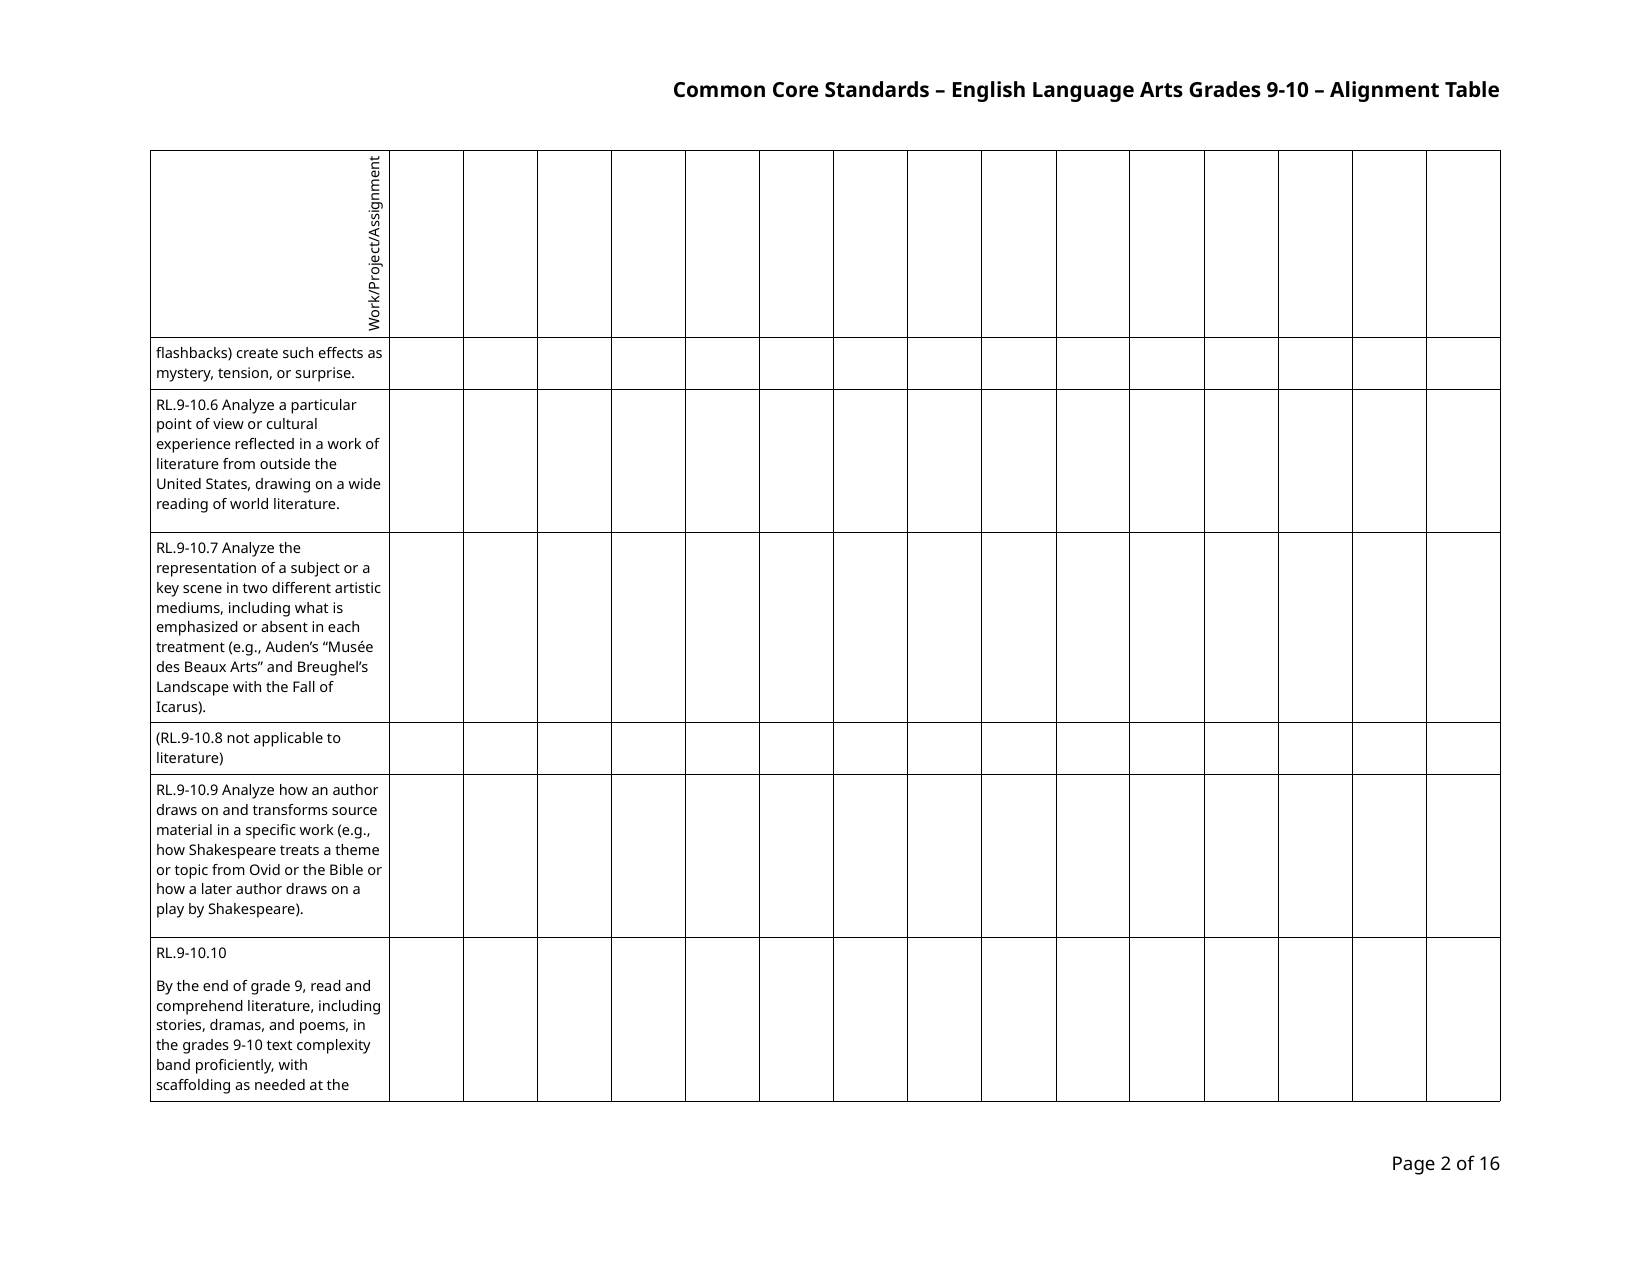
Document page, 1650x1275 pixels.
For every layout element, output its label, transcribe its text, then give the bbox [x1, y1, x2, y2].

table_cell [464, 390, 537, 532]
table_cell [1279, 338, 1352, 388]
table_header [1279, 151, 1352, 337]
table_header [538, 151, 611, 337]
table_cell [1057, 338, 1129, 388]
table_cell [982, 390, 1056, 532]
table_cell [760, 938, 833, 1101]
table_cell [760, 723, 833, 774]
table_cell [390, 338, 463, 388]
table_header [1130, 151, 1204, 337]
table_cell [1057, 775, 1129, 937]
table_cell [834, 775, 907, 937]
table_cell [1353, 338, 1426, 388]
table_cell [760, 775, 833, 937]
table_cell [1353, 723, 1426, 774]
table_cell [908, 938, 981, 1101]
table_cell [982, 775, 1056, 937]
table_cell RL.9-10.7 Analyze the representation of a subject or a key scene in two different artistic mediums, including what is emphasized or absent in each treatment (e.g., Auden’s “Musée des Beaux Arts” and Breughel’s Landscape with the Fall of Icarus). [151, 533, 389, 722]
table_cell [538, 338, 611, 388]
table_cell [1130, 775, 1204, 937]
table_cell [982, 723, 1056, 774]
table_cell [1057, 723, 1129, 774]
table_cell [1427, 775, 1500, 937]
table_cell [390, 533, 463, 722]
table_cell [1279, 938, 1352, 1101]
table_cell [1427, 938, 1500, 1101]
table_cell [390, 775, 463, 937]
table_cell [1427, 338, 1500, 388]
table_cell [982, 338, 1056, 388]
table_cell [1130, 938, 1204, 1101]
table_cell [464, 938, 537, 1101]
table_cell [1205, 723, 1278, 774]
table_cell RL.9-10.10 By the end of grade 9, read and comprehend literature, including stories, dramas, and poems, in the grades 9-10 text complexity band proficiently, with scaffolding as needed at the [151, 938, 389, 1101]
table_cell [464, 533, 537, 722]
table_cell [1427, 390, 1500, 532]
table_cell [1205, 338, 1278, 388]
table_header [1205, 151, 1278, 337]
table_header [1057, 151, 1129, 337]
table_header [760, 151, 833, 337]
table_cell [612, 338, 685, 388]
table_cell [1130, 390, 1204, 532]
table_cell [908, 338, 981, 388]
table_cell [1353, 775, 1426, 937]
table_cell [1205, 775, 1278, 937]
table_cell [612, 938, 685, 1101]
table_cell [760, 390, 833, 532]
table_header [612, 151, 685, 337]
table_cell [686, 723, 759, 774]
table_header [464, 151, 537, 337]
table_cell [464, 723, 537, 774]
table_cell [1205, 533, 1278, 722]
table_cell [1205, 390, 1278, 532]
table_cell [1057, 533, 1129, 722]
table_header [390, 151, 463, 337]
table_cell [612, 390, 685, 532]
table_cell [1130, 338, 1204, 388]
table_cell [760, 533, 833, 722]
table_cell [982, 938, 1056, 1101]
table_cell [1130, 723, 1204, 774]
table_cell [686, 938, 759, 1101]
table_header [1427, 151, 1500, 337]
table_cell [538, 390, 611, 532]
table_header [686, 151, 759, 337]
table_cell [1130, 533, 1204, 722]
table_cell [834, 533, 907, 722]
table_cell RL.9-10.9 Analyze how an author draws on and transforms source material in a specific work (e.g., how Shakespeare treats a theme or topic from Ovid or the Bible or how a later author draws on a play by Shakespeare). [151, 775, 389, 937]
table_cell [464, 338, 537, 388]
table_cell [908, 533, 981, 722]
table_cell [908, 390, 981, 532]
table_header Work/Project/Assignment [151, 151, 389, 337]
table_cell [1279, 390, 1352, 532]
table_header [1353, 151, 1426, 337]
table_cell [1279, 723, 1352, 774]
table_cell [612, 533, 685, 722]
table_cell [908, 775, 981, 937]
table_cell [612, 723, 685, 774]
table_header [908, 151, 981, 337]
table_cell [538, 775, 611, 937]
table_cell [1279, 775, 1352, 937]
table_cell [1057, 390, 1129, 532]
table_cell [390, 723, 463, 774]
table_cell [1057, 938, 1129, 1101]
table_cell [390, 390, 463, 532]
table_cell [686, 390, 759, 532]
table_cell [982, 533, 1056, 722]
table_cell [908, 723, 981, 774]
table_cell [834, 723, 907, 774]
table_cell [834, 390, 907, 532]
table_cell [464, 775, 537, 937]
table_cell [390, 938, 463, 1101]
table_cell [686, 338, 759, 388]
table_cell flashbacks) create such effects as mystery, tension, or surprise. [151, 338, 389, 388]
table_cell [1353, 533, 1426, 722]
table_cell [538, 723, 611, 774]
table_cell [834, 938, 907, 1101]
table_cell [538, 938, 611, 1101]
table_header [834, 151, 907, 337]
table_cell [686, 533, 759, 722]
table_cell [1427, 533, 1500, 722]
table_cell [538, 533, 611, 722]
table_cell [686, 775, 759, 937]
table_cell (RL.9-10.8 not applicable to literature) [151, 723, 389, 774]
table_cell [760, 338, 833, 388]
table_cell [834, 338, 907, 388]
table_cell [1279, 533, 1352, 722]
table_cell [612, 775, 685, 937]
table_cell [1353, 390, 1426, 532]
table_cell RL.9-10.6 Analyze a particular point of view or cultural experience reflected in a work of literature from outside the United States, drawing on a wide reading of world literature. [151, 390, 389, 532]
table_cell [1427, 723, 1500, 774]
table_cell [1353, 938, 1426, 1101]
table_cell [1205, 938, 1278, 1101]
table_header [982, 151, 1056, 337]
